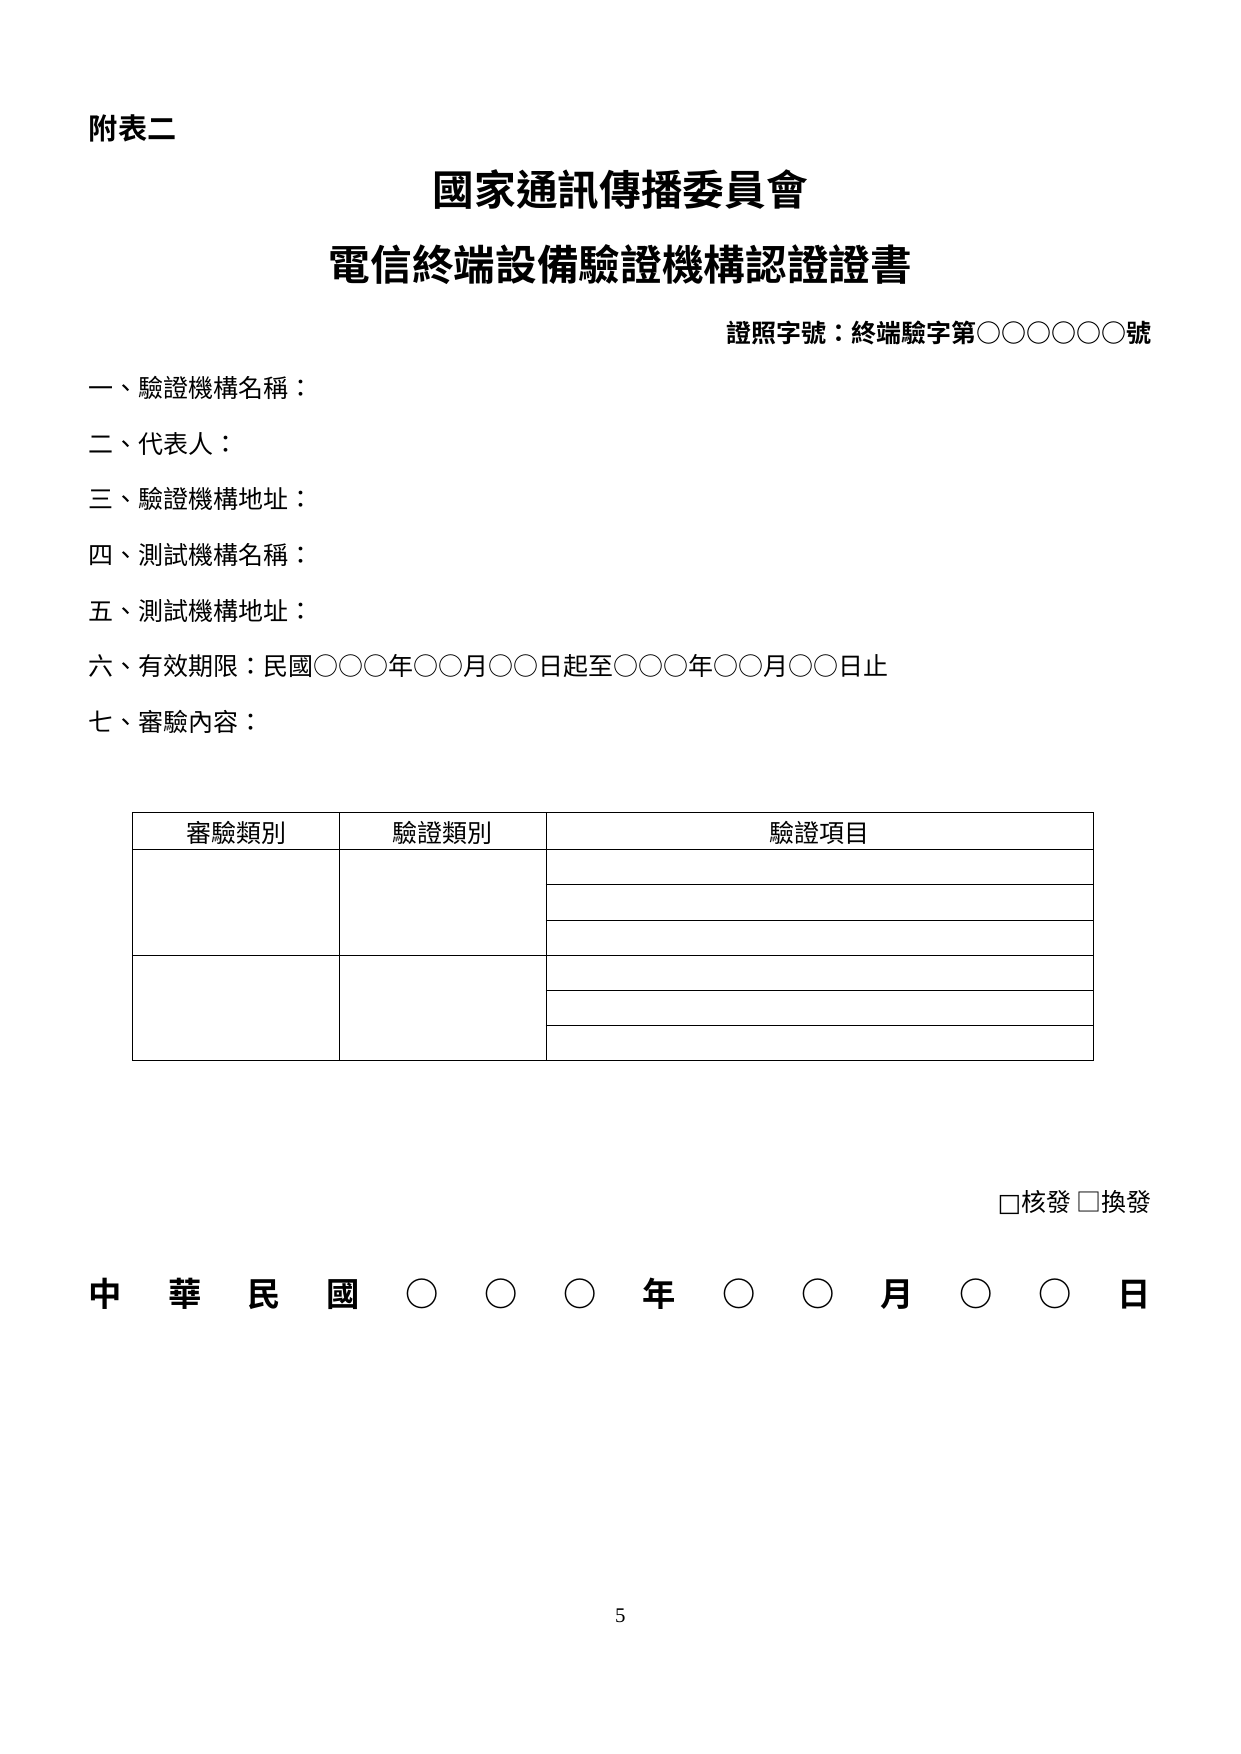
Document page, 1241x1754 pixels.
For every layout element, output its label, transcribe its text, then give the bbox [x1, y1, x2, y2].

text 七、審驗內容： [89, 702, 1152, 739]
text 三、驗證機構地址： [89, 479, 1152, 517]
table_header 驗證類別 [340, 813, 546, 849]
table_header 驗證項目 [547, 813, 1093, 849]
text 附表二 [89, 96, 1152, 150]
table_cell [133, 956, 339, 1060]
table_header 審驗類別 [133, 813, 339, 849]
table_cell [547, 956, 1093, 990]
table_cell [340, 956, 546, 1060]
text 四、測試機構名稱： [89, 535, 1152, 572]
text □核發 □換發 [124, 1182, 1152, 1219]
table_cell [133, 850, 339, 954]
text 一、驗證機構名稱： [89, 368, 1152, 406]
table_cell [340, 850, 546, 954]
text 中華民國○○○年○○月○○日 [89, 1263, 1152, 1317]
table_cell [547, 991, 1093, 1025]
table_cell [547, 885, 1093, 919]
table_cell [547, 850, 1093, 884]
text 二、代表人： [89, 424, 1152, 461]
text 六、有效期限：民國○○○年○○月○○日起至○○○年○○月○○日止 [89, 646, 1152, 684]
text 證照字號：終端驗字第○○○○○○號 [148, 312, 1152, 350]
text 電信終端設備驗證機構認證證書 [89, 225, 1152, 300]
text 國家通訊傳播委員會 [89, 150, 1152, 225]
table_cell [547, 921, 1093, 954]
table_cell [547, 1026, 1093, 1060]
text 五、測試機構地址： [89, 591, 1152, 628]
